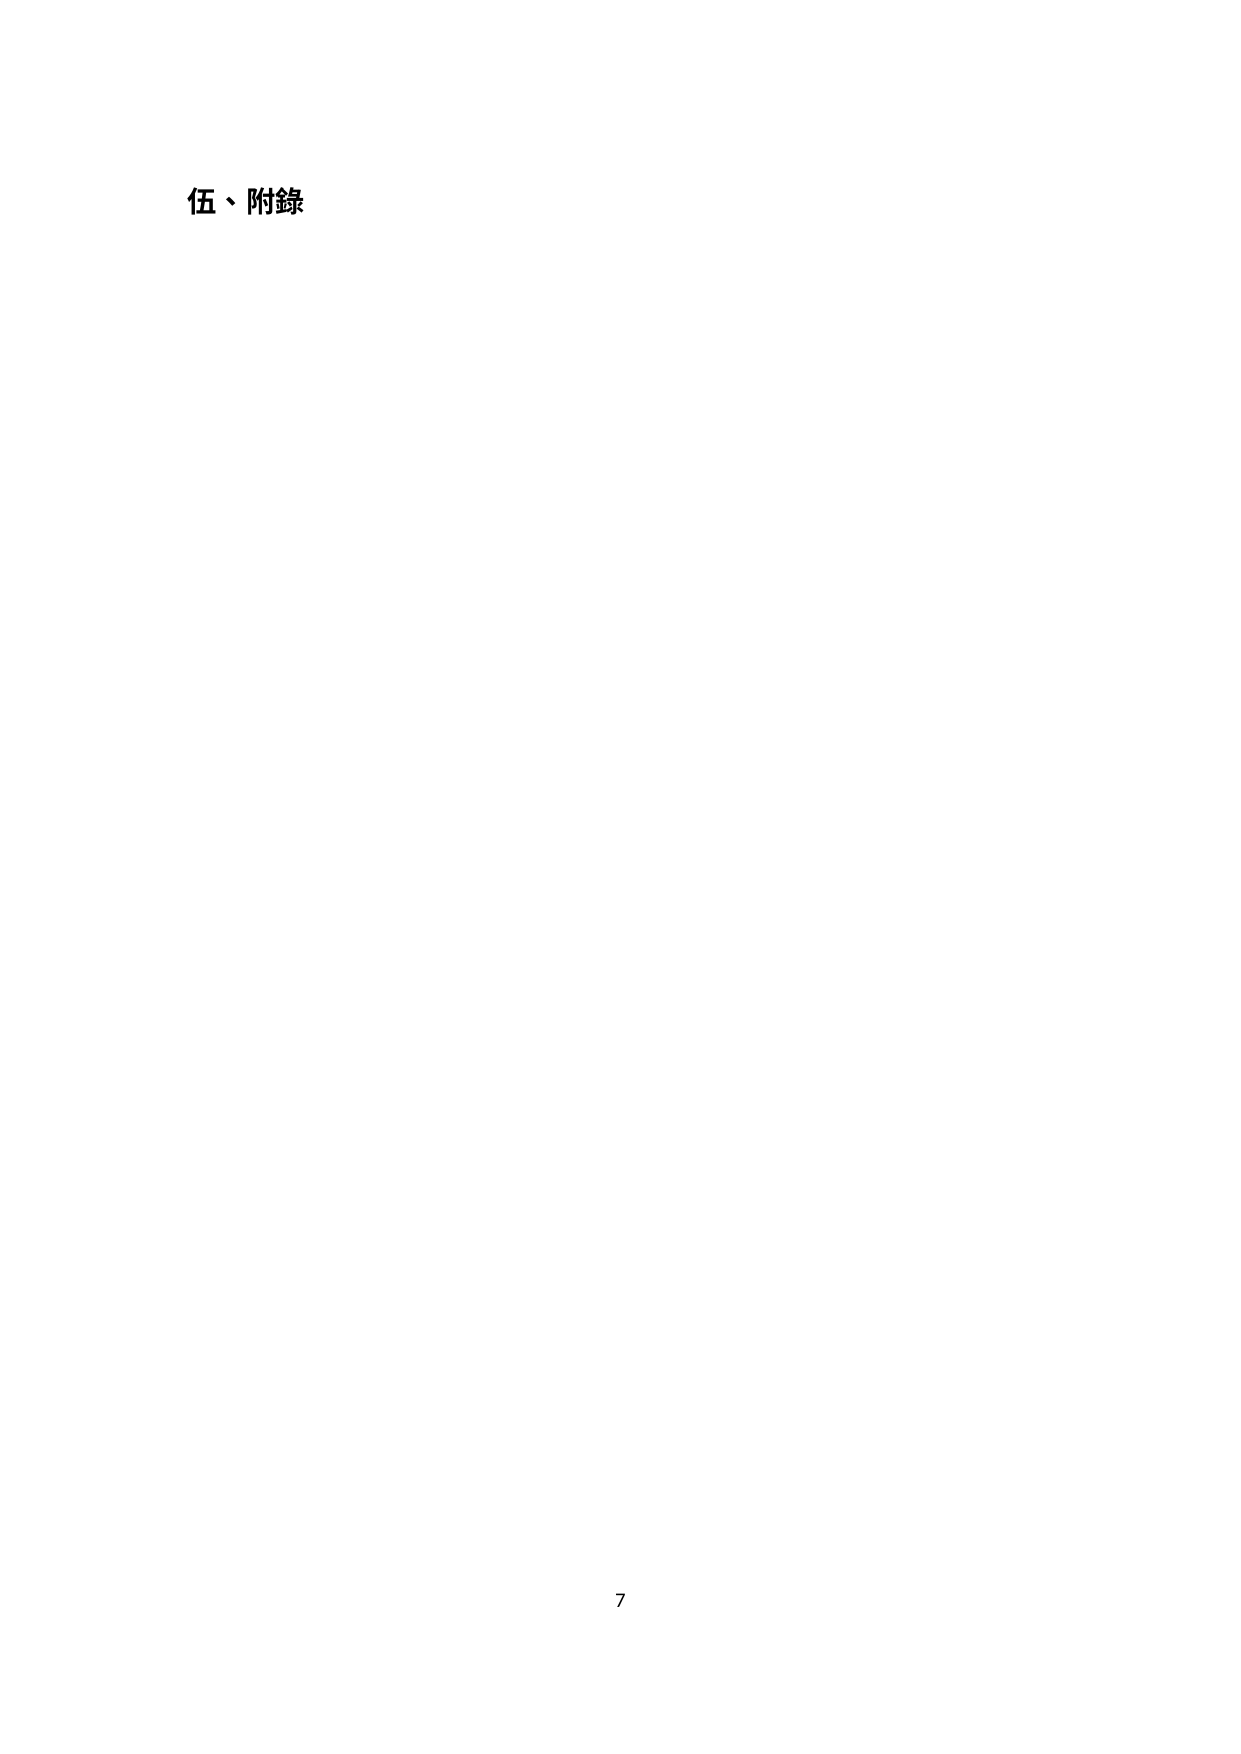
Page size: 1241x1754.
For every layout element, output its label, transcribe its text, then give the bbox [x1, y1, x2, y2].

subtitle 伍、附錄 [187, 156, 1053, 231]
